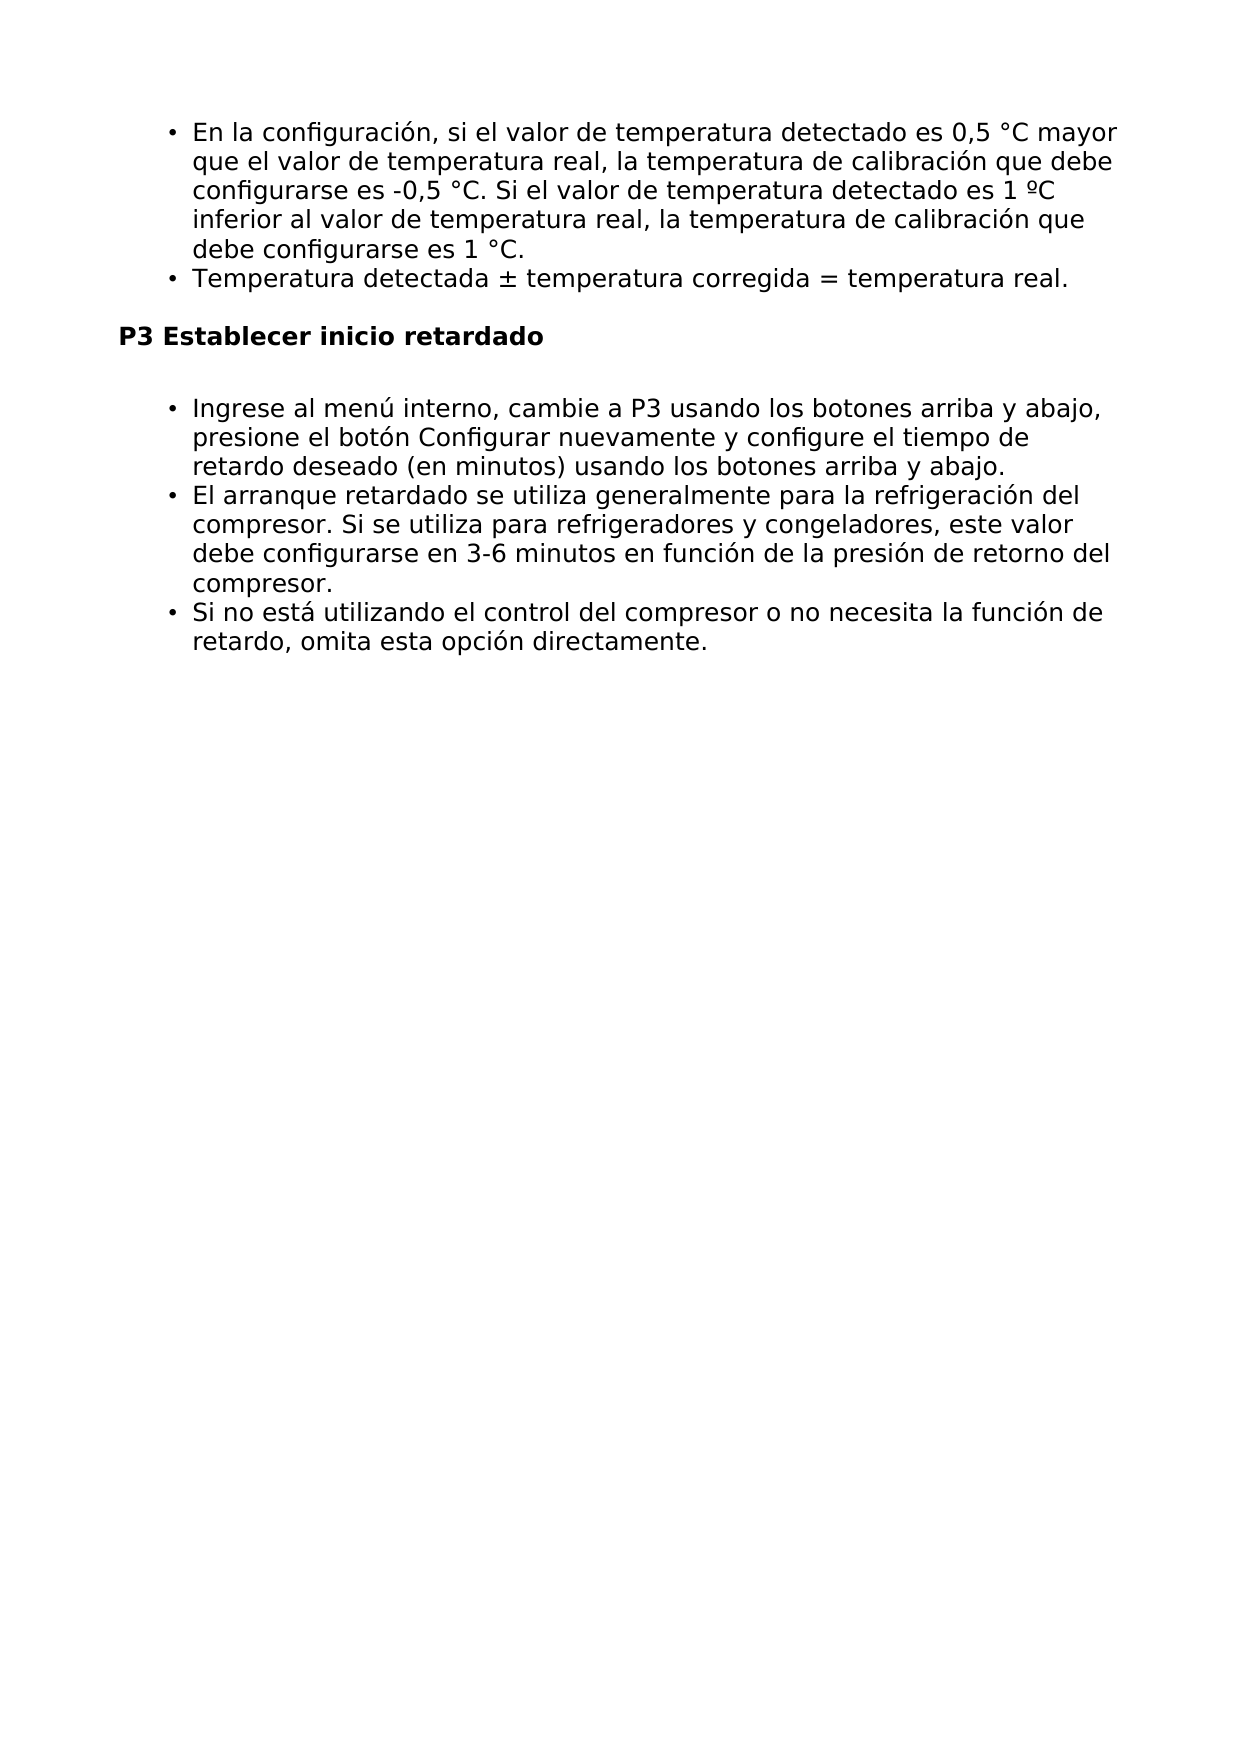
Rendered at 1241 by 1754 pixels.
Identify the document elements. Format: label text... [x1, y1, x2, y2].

list En la configuración, si el valor de temperatura detectado es 0,5 °C mayor que el valor de temperatura real, la temperatura de calibración que debe configurarse es -0,5 °C. Si el valor de temperatura detectado es 1 ºC inferior al valor de temperatura real, la temperatura de calibración que debe configurarse es 1 °C. [177, 118, 1122, 264]
list Ingrese al menú interno, cambie a P3 usando los botones arriba y abajo, presione el botón Configurar nuevamente y configure el tiempo de retardo deseado (en minutos) usando los botones arriba y abajo. [177, 394, 1122, 481]
list Si no está utilizando el control del compresor o no necesita la función de retardo, omita esta opción directamente. [177, 598, 1122, 656]
list El arranque retardado se utiliza generalmente para la refrigeración del compresor. Si se utiliza para refrigeradores y congeladores, este valor debe configurarse en 3-6 minutos en función de la presión de retorno del compresor. [177, 481, 1122, 598]
list Temperatura detectada ± temperatura corregida = temperatura real. [177, 264, 1122, 293]
text P3 Establecer inicio retardado [118, 323, 1122, 352]
